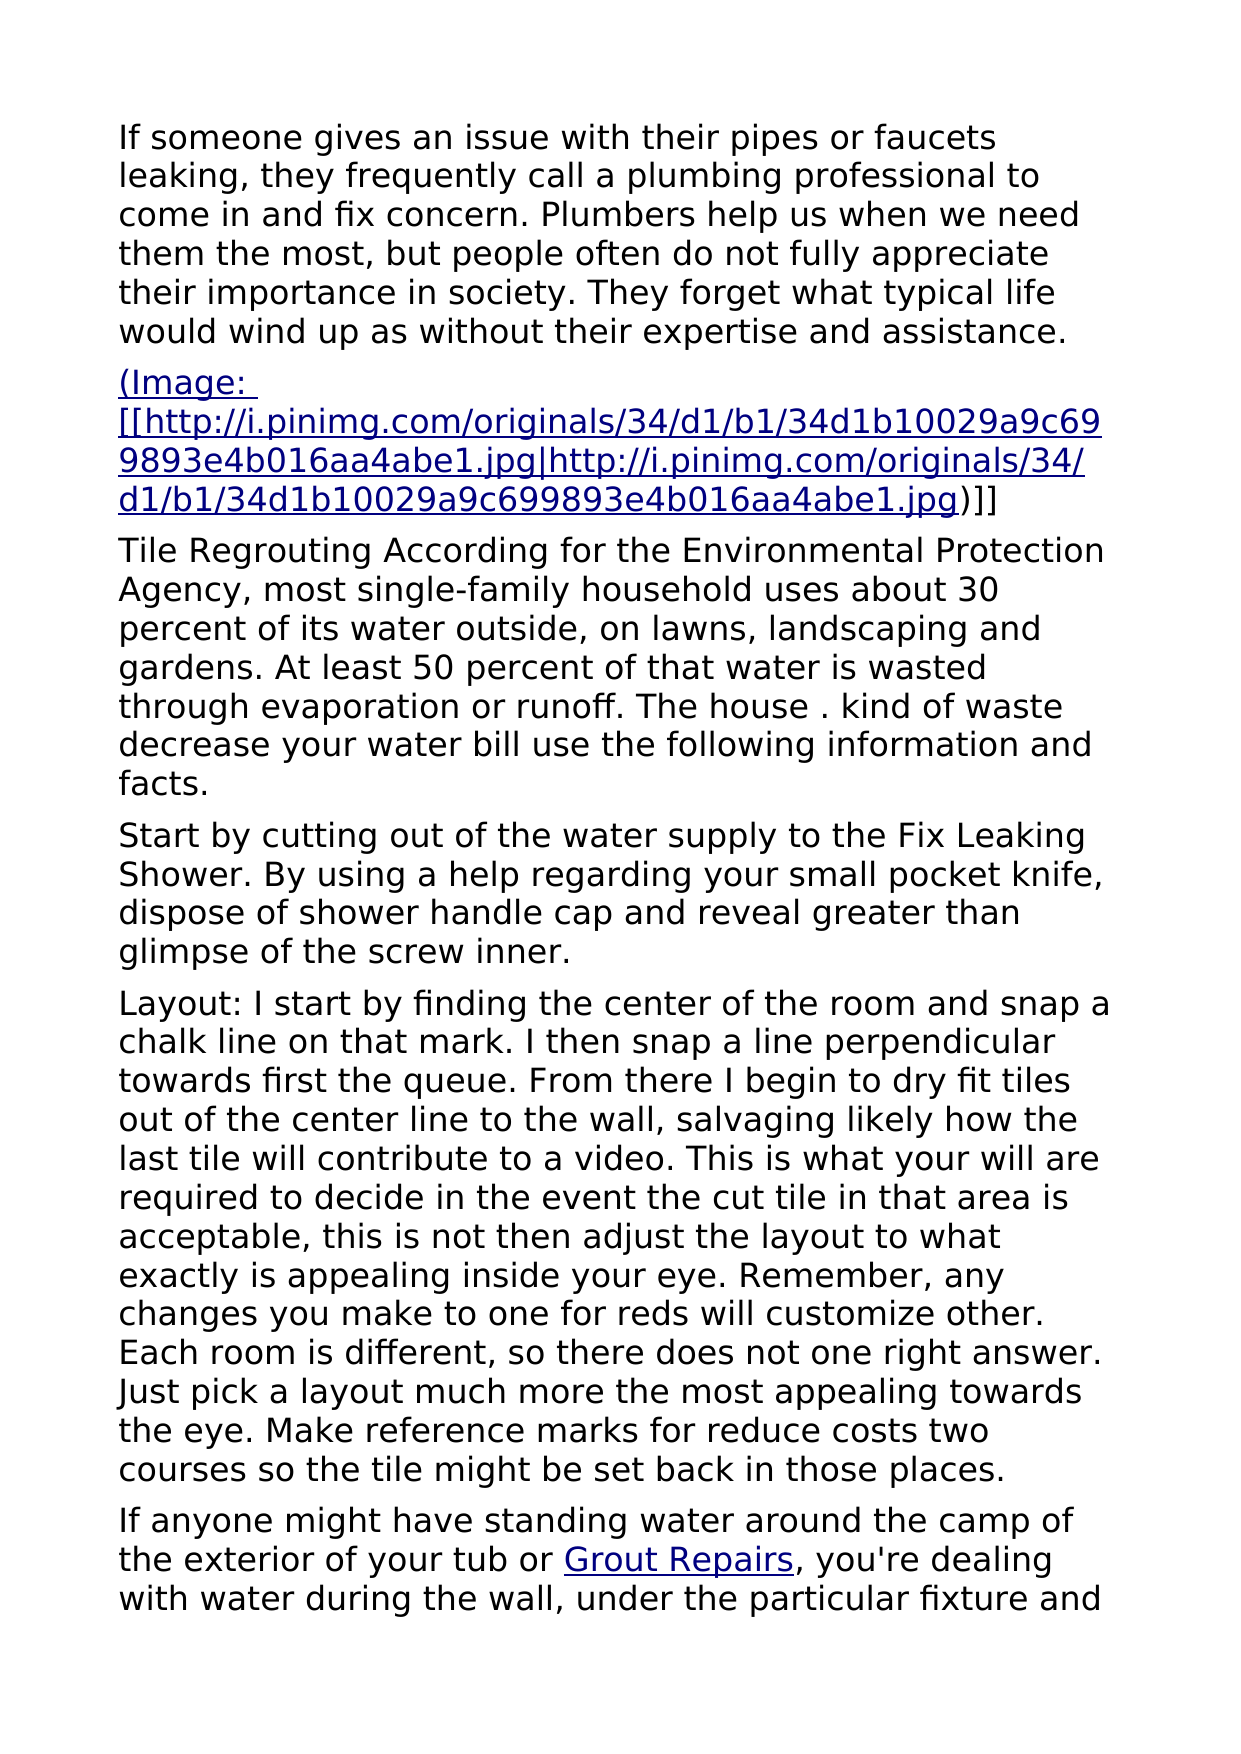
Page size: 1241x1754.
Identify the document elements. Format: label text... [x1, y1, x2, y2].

text (Image: [[http://i.pinimg.com/originals/34/d1/b1/34d1b10029a9c699893e4b016aa4abe1.jpg|http://i.pinimg.com/originals/34/d1/b1/34d1b10029a9c699893e4b016aa4abe1.jpg)]] [118, 364, 1122, 519]
text Layout: I start by finding the center of the room and snap a chalk line on that mark. I then snap a line perpendicular towards first the queue. From there I begin to dry fit tiles out of the center line to the wall, salvaging likely how the last tile will contribute to a video. This is what your will are required to decide in the event the cut tile in that area is acceptable, this is not then adjust the layout to what exactly is appealing inside your eye. Remember, any changes you make to one for reds will customize other. Each room is different, so there does not one right answer. Just pick a layout much more the most appealing towards the eye. Make reference marks for reduce costs two courses so the tile might be set back in those places. [118, 984, 1122, 1489]
text Start by cutting out of the water supply to the Fix Leaking Shower. By using a help regarding your small pocket knife, dispose of shower handle cap and reveal greater than glimpse of the screw inner. [118, 816, 1122, 972]
text Tile Regrouting According for the Environmental Protection Agency, most single-family household uses about 30 percent of its water outside, on lawns, landscaping and gardens. At least 50 percent of that water is wasted through evaporation or runoff. The house . kind of waste decrease your water bill use the following information and facts. [118, 532, 1122, 804]
text If someone gives an issue with their pipes or faucets leaking, they frequently call a plumbing professional to come in and fix concern. Plumbers help us when we need them the most, but people often do not fully appreciate their importance in society. They forget what typical life would wind up as without their expertise and assistance. [118, 118, 1122, 351]
text If anyone might have standing water around the camp of the exterior of your tub or Grout Repairs, you're dealing with water during the wall, under the particular fixture and [118, 1502, 1122, 1618]
